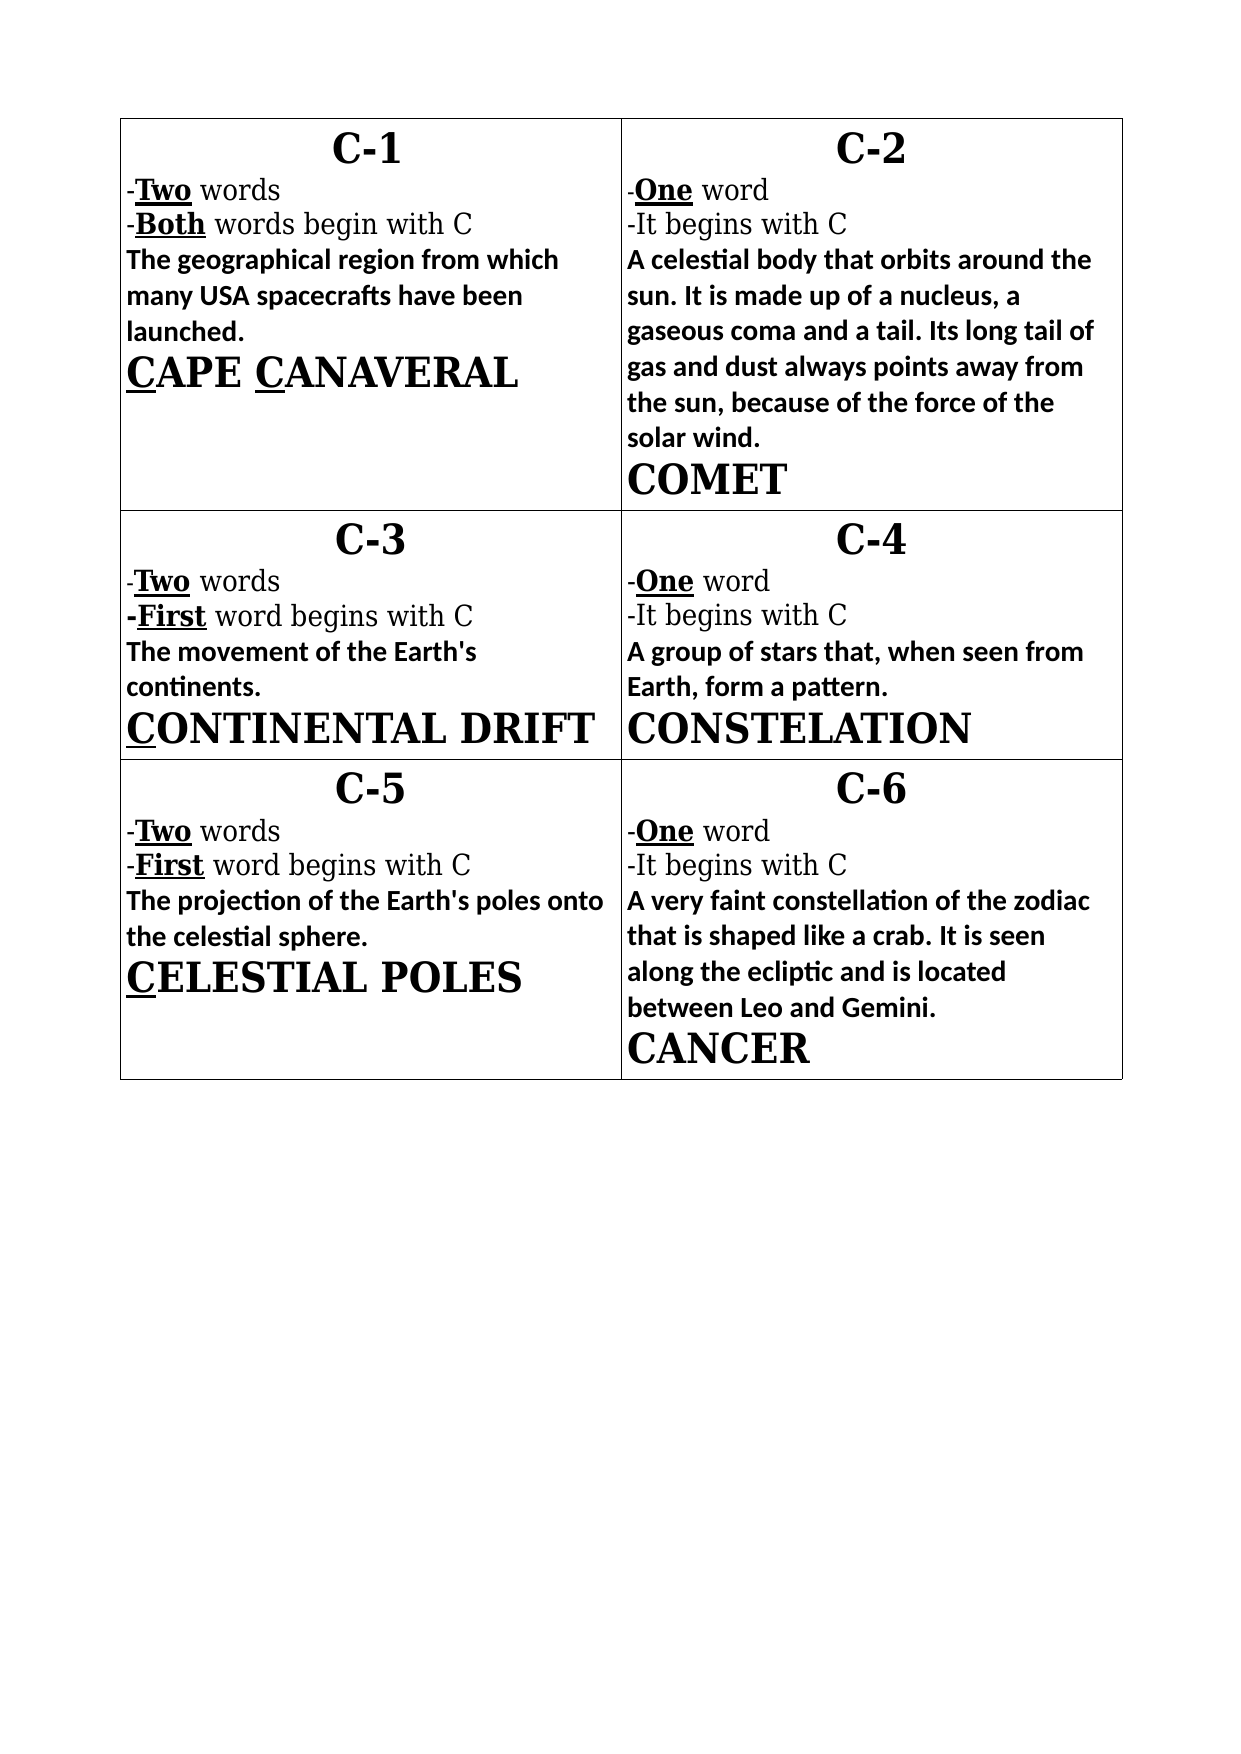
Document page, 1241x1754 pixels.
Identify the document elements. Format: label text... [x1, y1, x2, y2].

table_cell C-3 -Two words -First word begins with C The movement of the Earth's continents. CONTINENTAL DRIFT [121, 511, 621, 759]
table_cell C-6 -One word -It begins with C A very faint constellation of the zodiac that is shaped like a crab. It is seen along the ecliptic and is located between Leo and Gemini. CANCER [622, 760, 1122, 1079]
table_header C-1 -Two words -Both words begin with C The geographical region from which many USA spacecrafts have been launched. CAPE CANAVERAL [121, 119, 621, 509]
table_header C-2 -One word -It begins with C A celestial body that orbits around the sun. It is made up of a nucleus, a gaseous coma and a tail. Its long tail of gas and dust always points away from the sun, because of the force of the solar wind. COMET [622, 119, 1122, 509]
table_cell C-5 -Two words -First word begins with C The projection of the Earth's poles onto the celestial sphere. CELESTIAL POLES [121, 760, 621, 1079]
table_cell C-4 -One word -It begins with C A group of stars that, when seen from Earth, form a pattern. CONSTELATION [622, 511, 1122, 759]
